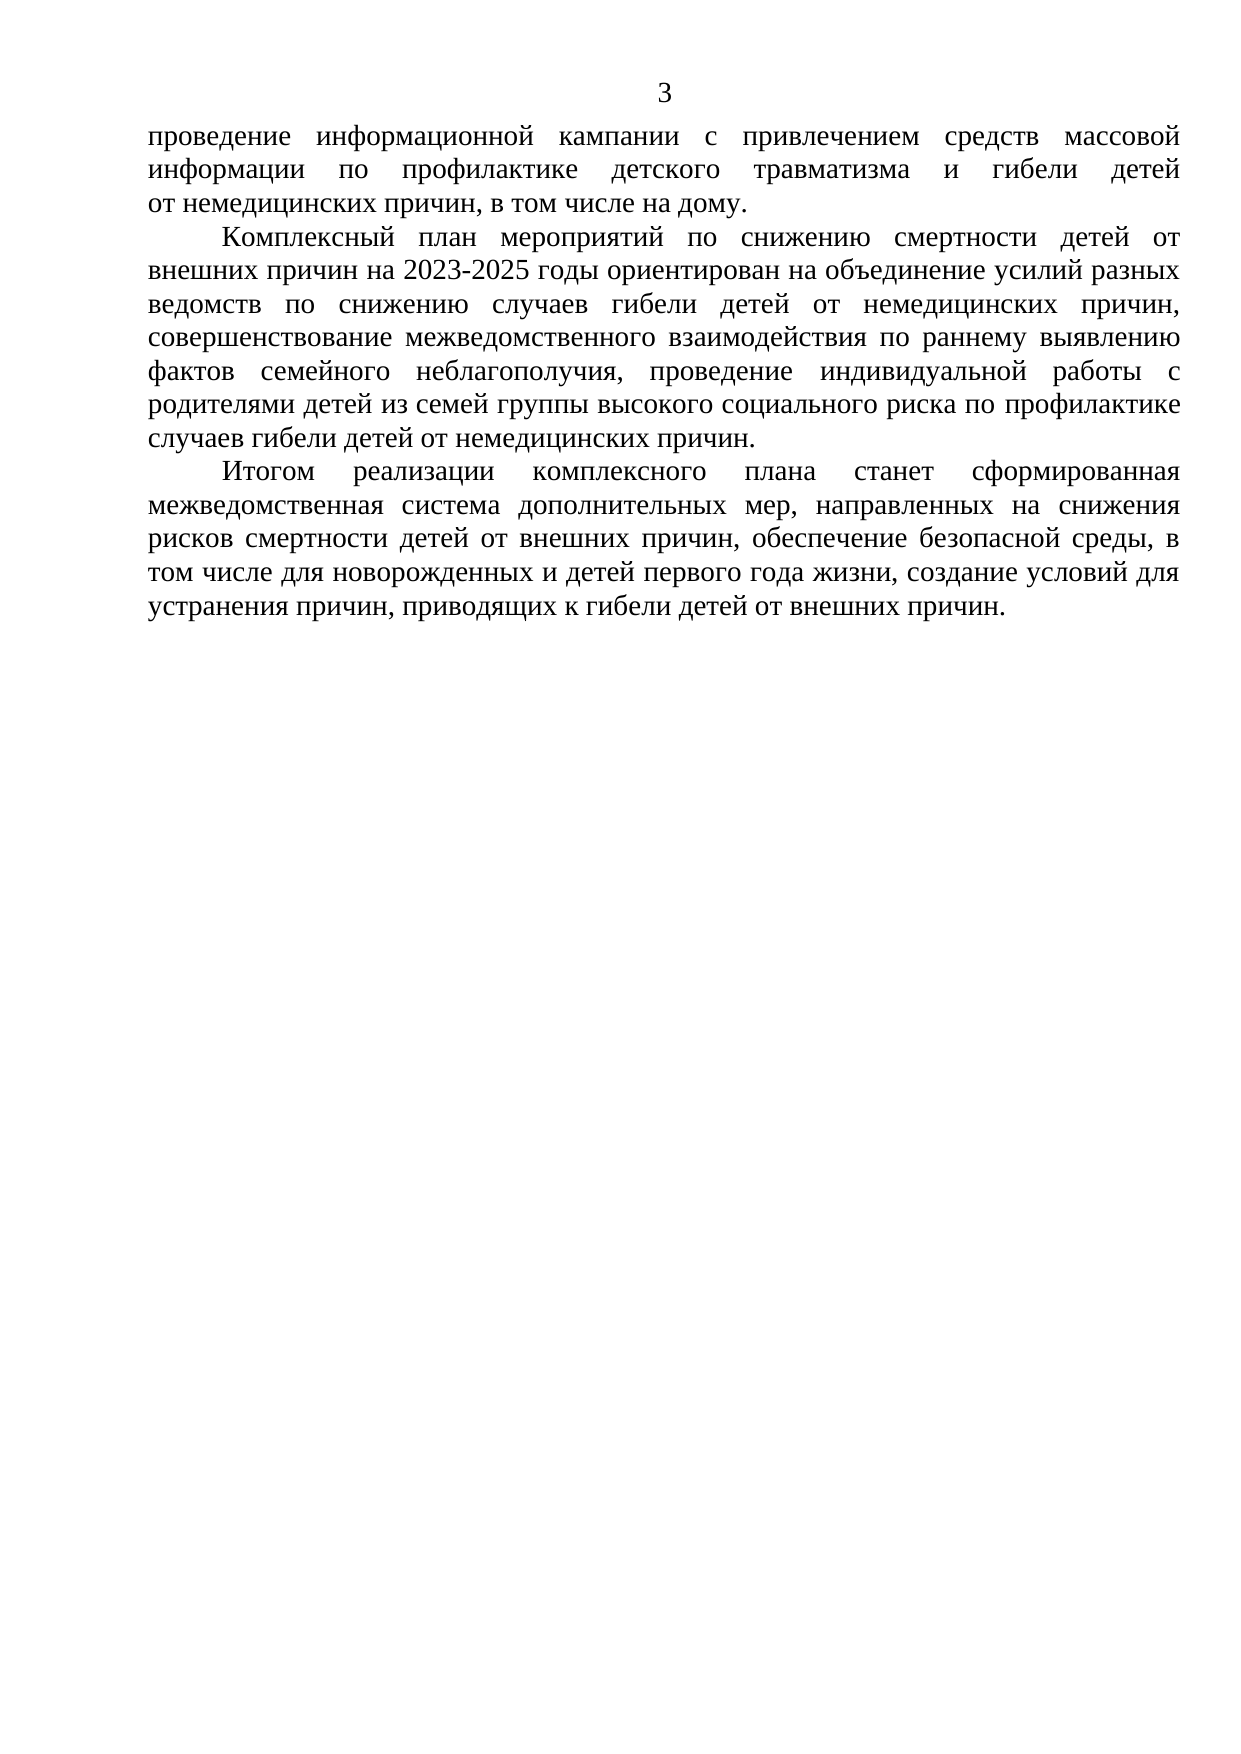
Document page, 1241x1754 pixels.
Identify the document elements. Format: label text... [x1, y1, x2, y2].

text проведение информационной кампании с привлечением средств массовой информации по профилактике детского травматизма и гибели детей от немедицинских причин, в том числе на дому. [148, 118, 1181, 219]
text Итогом реализации комплексного плана станет сформированная межведомственная система дополнительных мер, направленных на снижения рисков смертности детей от внешних причин, обеспечение безопасной среды, в том числе для новорожденных и детей первого года жизни, создание условий для устранения причин, приводящих к гибели детей от внешних причин. [148, 453, 1181, 621]
text Комплексный план мероприятий по снижению смертности детей от внешних причин на 2023-2025 годы ориентирован на объединение усилий разных ведомств по снижению случаев гибели детей от немедицинских причин, совершенствование межведомственного взаимодействия по раннему выявлению фактов семейного неблагополучия, проведение индивидуальной работы с родителями детей из семей группы высокого социального риска по профилактике случаев гибели детей от немедицинских причин. [148, 219, 1181, 453]
